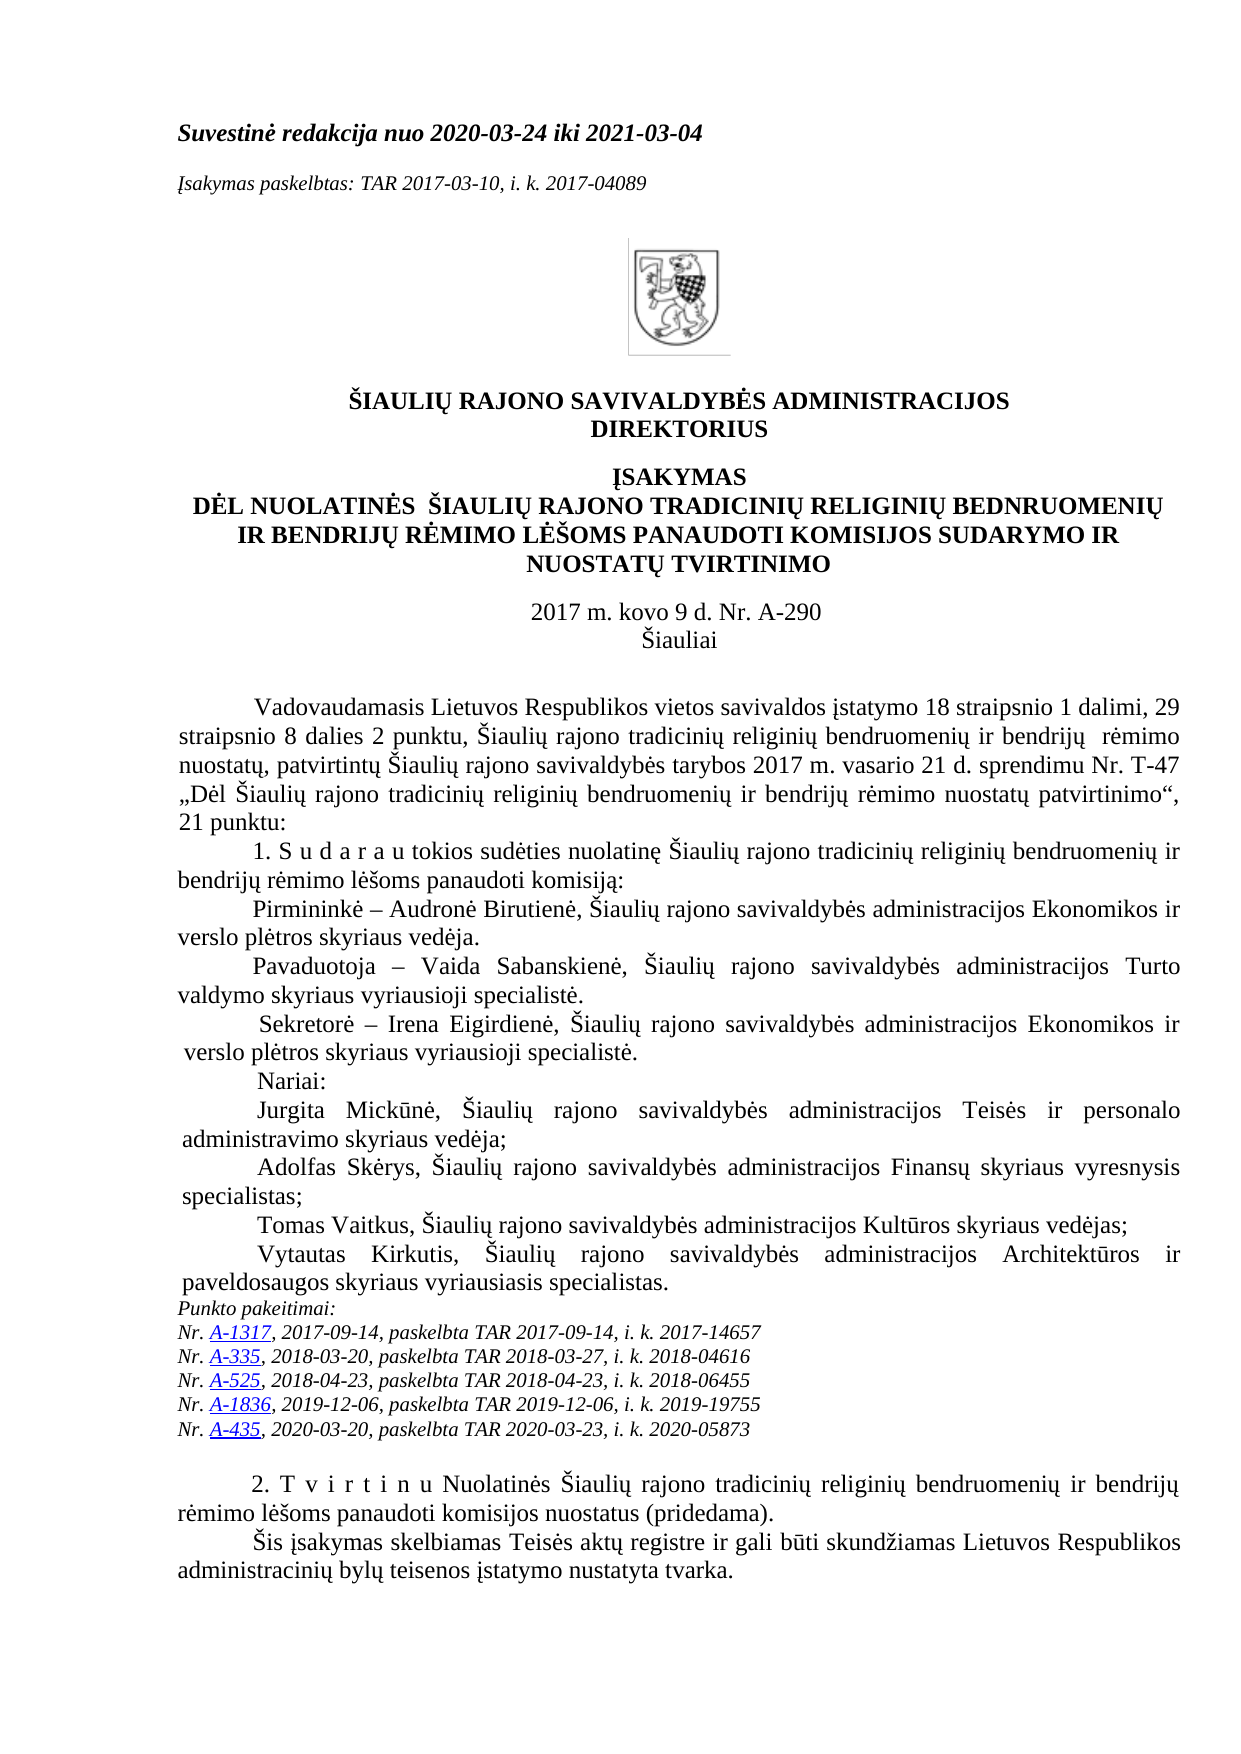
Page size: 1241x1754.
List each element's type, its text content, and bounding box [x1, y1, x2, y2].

text Nr. A-1317, 2017-09-14, paskelbta TAR 2017-09-14, i. k. 2017-14657 [177, 1320, 1181, 1344]
text Vytautas Kirkutis, Šiaulių rajono savivaldybės administracijos Architektūros ir paveldosaugos skyriaus vyriausiasis specialistas. [182, 1239, 1181, 1296]
text Sekretorė – Irena Eigirdienė, Šiaulių rajono savivaldybės administracijos Ekonomikos ir verslo plėtros skyriaus vyriausioji specialistė. [183, 1009, 1181, 1066]
text Adolfas Skėrys, Šiaulių rajono savivaldybės administracijos Finansų skyriaus vyresnysis specialistas; [182, 1152, 1181, 1210]
text Šis įsakymas skelbiamas Teisės aktų registre ir gali būti skundžiamas Lietuvos Respublikos administracinių bylų teisenos įstatymo nustatyta tvarka. [177, 1527, 1181, 1584]
text Įsakymas paskelbtas: TAR 2017-03-10, i. k. 2017-04089 [177, 171, 1181, 195]
text Nr. A-1836, 2019-12-06, paskelbta TAR 2019-12-06, i. k. 2019-19755 [177, 1392, 1181, 1416]
text Nr. A-525, 2018-04-23, paskelbta TAR 2018-04-23, i. k. 2018-06455 [177, 1368, 1181, 1392]
text Punkto pakeitimai: [177, 1296, 1181, 1320]
text 2. T v i r t i n u Nuolatinės Šiaulių rajono tradicinių religinių bendruomenių ir bendrijų rėmimo lėšoms panaudoti komisijos nuostatus (pridedama). [177, 1469, 1181, 1527]
text Šiauliai [177, 625, 1181, 654]
text Pavaduotoja – Vaida Sabanskienė, Šiaulių rajono savivaldybės administracijos Turto valdymo skyriaus vyriausioji specialistė. [177, 951, 1181, 1009]
text Vadovaudamasis Lietuvos Respublikos vietos savivaldos įstatymo 18 straipsnio 1 dalimi, 29 straipsnio 8 dalies 2 punktu, Šiaulių rajono tradicinių religinių bendruomenių ir bendrijų rėmimo nuostatų, patvirtintų Šiaulių rajono savivaldybės tarybos 2017 m. vasario 21 d. sprendimu Nr. T-47 „Dėl Šiaulių rajono tradicinių religinių bendruomenių ir bendrijų rėmimo nuostatų patvirtinimo“, 21 punktu: [179, 692, 1181, 836]
text Nr. A-335, 2018-03-20, paskelbta TAR 2018-03-27, i. k. 2018-04616 [177, 1344, 1181, 1368]
text 2017 m. kovo 9 d. Nr. A-290 [177, 597, 1181, 625]
text DIREKTORIUS [177, 414, 1181, 443]
text Nariai: [182, 1066, 1181, 1095]
text 1. S u d a r a u tokios sudėties nuolatinę Šiaulių rajono tradicinių religinių bendruomenių ir bendrijų rėmimo lėšoms panaudoti komisiją: [177, 836, 1181, 894]
text Pirmininkė – Audronė Birutienė, Šiaulių rajono savivaldybės administracijos Ekonomikos ir verslo plėtros skyriaus vedėja. [177, 894, 1181, 951]
text Tomas Vaitkus, Šiaulių rajono savivaldybės administracijos Kultūros skyriaus vedėjas; [182, 1210, 1181, 1239]
text DĖL NUOLATINĖS ŠIAULIŲ RAJONO TRADICINIŲ RELIGINIŲ BEDNRUOMENIŲ IR BENDRIJŲ RĖMIMO LĖŠOMS PANAUDOTI KOMISIJOS SUDARYMO IR NUOSTATŲ TVIRTINIMO [177, 491, 1179, 577]
text Nr. A-435, 2020-03-20, paskelbta TAR 2020-03-23, i. k. 2020-05873 [177, 1416, 1181, 1441]
text Jurgita Mickūnė, Šiaulių rajono savivaldybės administracijos Teisės ir personalo administravimo skyriaus vedėja; [182, 1095, 1181, 1152]
text ĮSAKYMAS [177, 462, 1181, 491]
text Suvestinė redakcija nuo 2020-03-24 iki 2021-03-04 [177, 118, 1181, 147]
text ŠIAULIŲ RAJONO SAVIVALDYBĖS ADMINISTRACIJOS [177, 386, 1181, 414]
